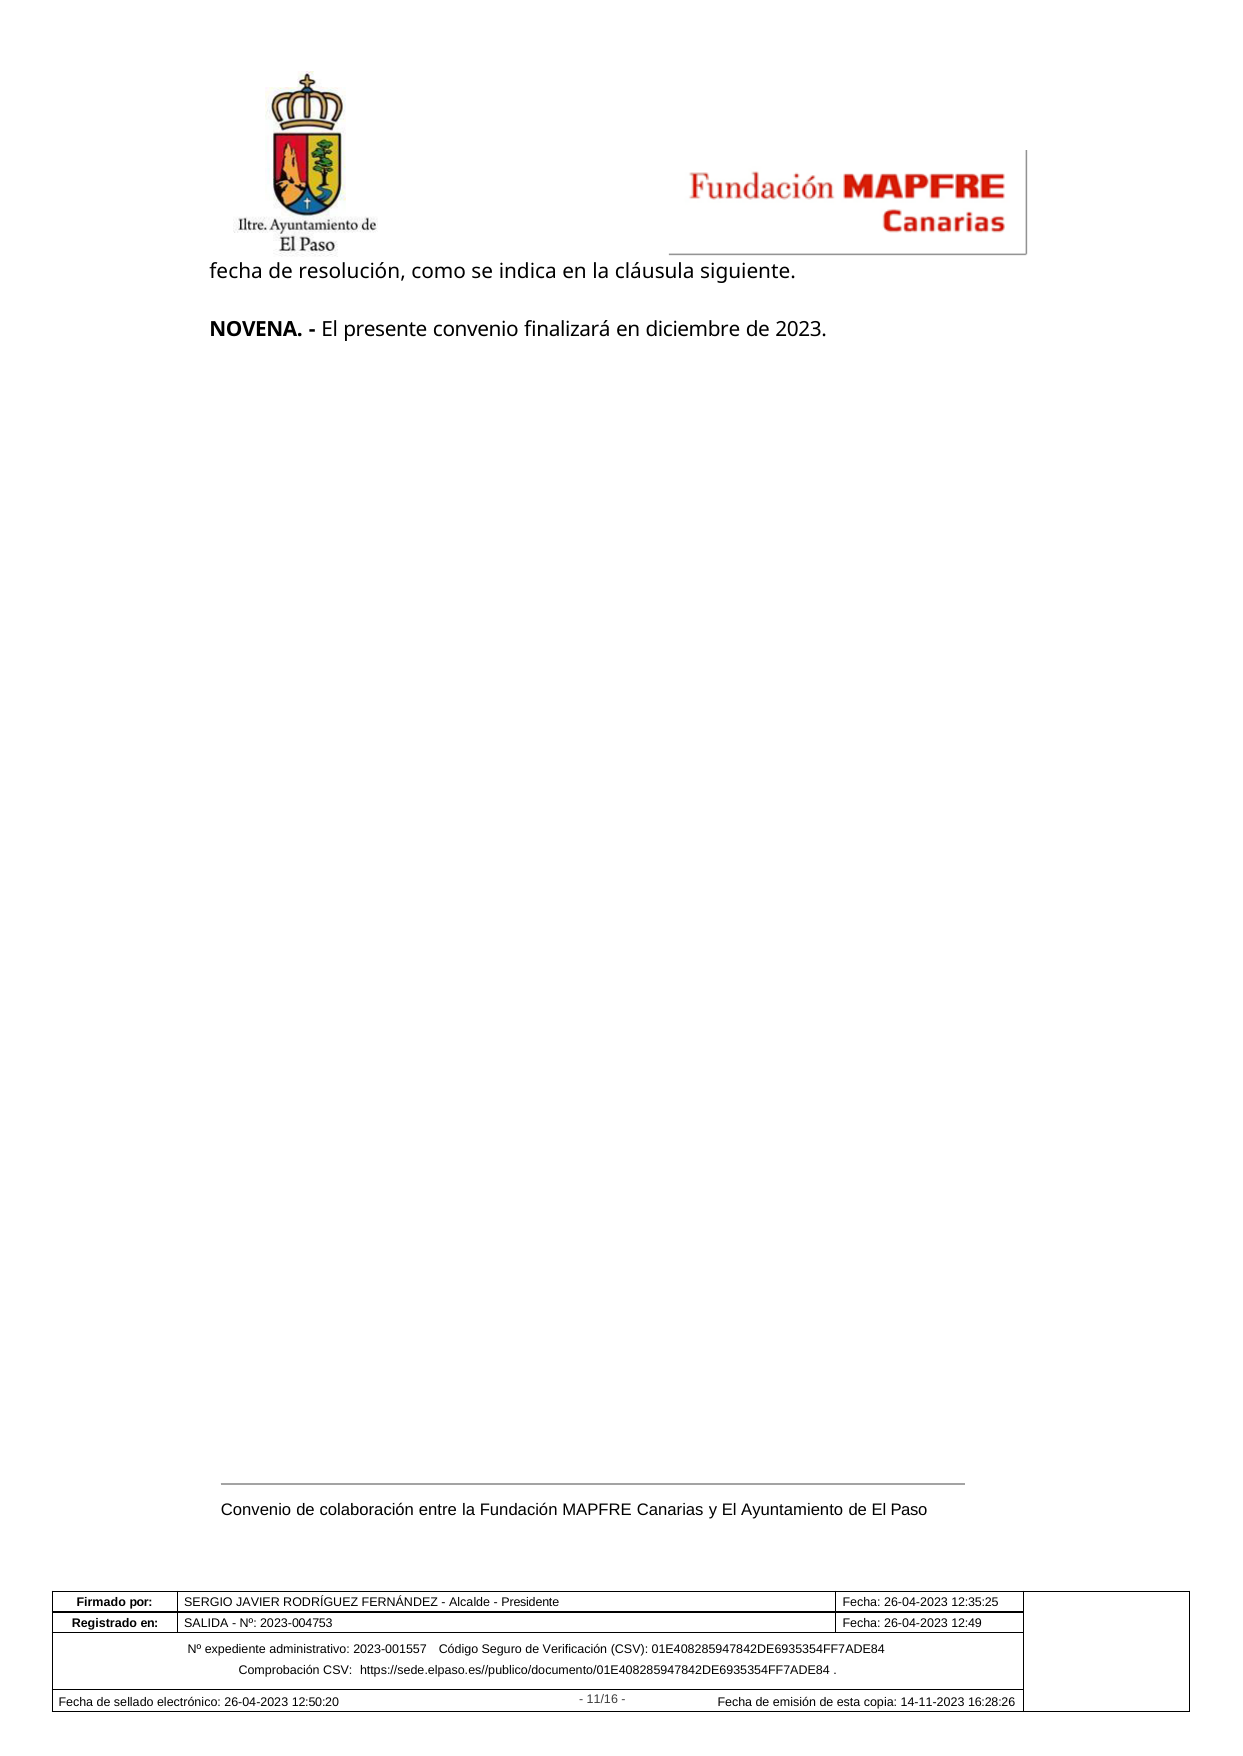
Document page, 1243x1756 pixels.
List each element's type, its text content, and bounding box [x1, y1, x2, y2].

text fecha de resolución, como se indica en la cláusula siguiente. [209, 256, 1055, 285]
text NOVENA. - El presente convenio finalizará en diciembre de 2023. [209, 314, 1203, 342]
